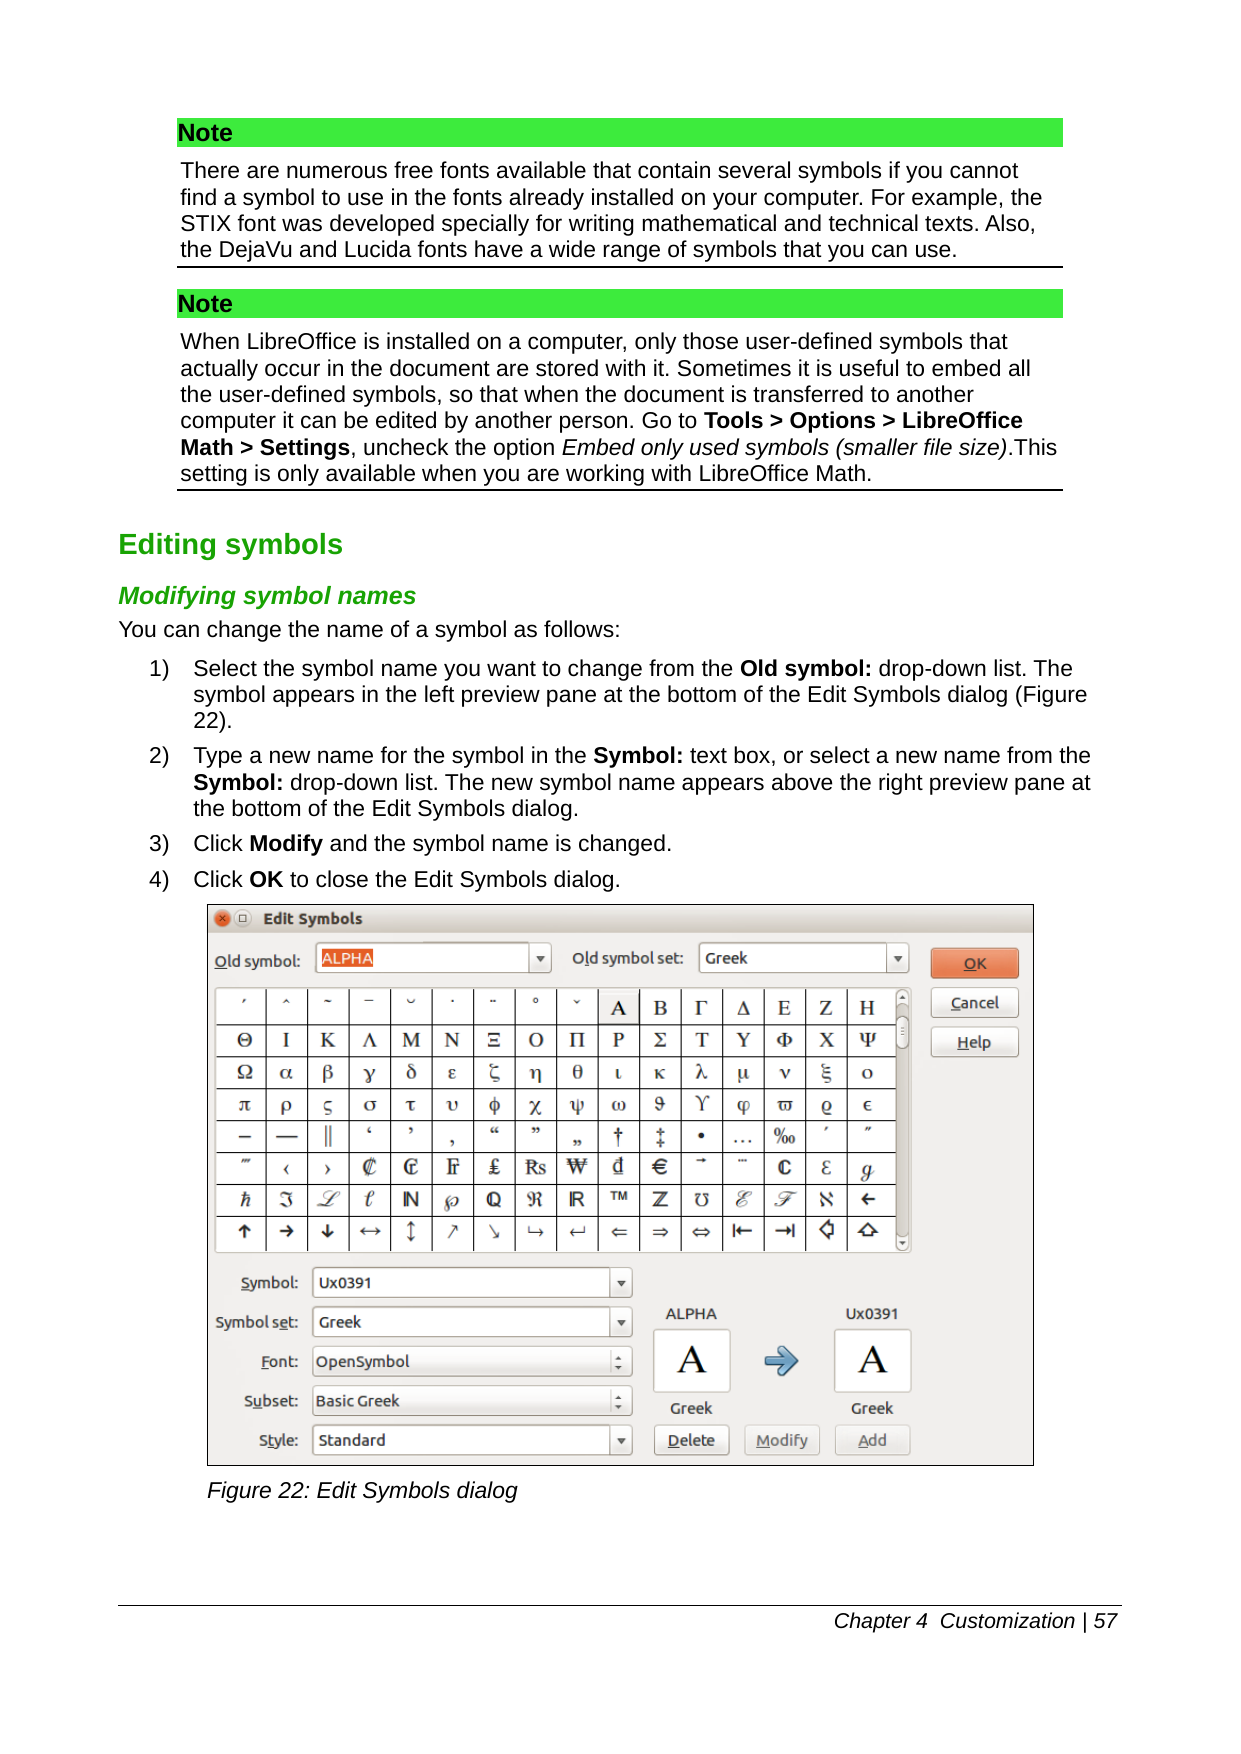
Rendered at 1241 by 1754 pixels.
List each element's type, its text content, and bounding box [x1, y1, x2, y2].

list Select the symbol name you want to change from the Old symbol: drop-down list. The symbol appears in the left preview pane at the bottom of the Edit Symbols dialog (Figure 22). [169, 654, 1122, 734]
list Type a new name for the symbol in the Symbol: text box, or select a new name from the Symbol: drop-down list. The new symbol name appears above the right preview pane at the bottom of the Edit Symbols dialog. [169, 742, 1122, 822]
list Click Modify and the symbol name is changed. [169, 830, 1122, 857]
text There are numerous free fonts available that contain several symbols if you cannot find a symbol to use in the fonts already installed on your computer. For example, the STIX font was developed specially for writing mathematical and technical texts. Also, the DejaVu and Lucida fonts have a wide range of symbols that you can use. [177, 154, 1063, 266]
subtitle Note [177, 118, 1063, 147]
text When LibreOffice is installed on a computer, only those user-defined symbols that actually occur in the document are stored with it. Sometimes it is useful to embed all the user-defined symbols, so that when the document is transferred to another computer it can be edited by another person. Go to Tools > Options > LibreOffice Math > Settings, uncheck the option Embed only used symbols (smaller file size).This setting is only available when you are working with LibreOffice Math. [177, 325, 1063, 489]
subtitle Editing symbols [118, 527, 1122, 560]
text You can change the name of a symbol as follows: [118, 616, 1122, 642]
subtitle Modifying symbol names [118, 581, 1122, 610]
text Figure 22: Edit Symbols dialog [207, 1477, 1033, 1503]
subtitle Note [177, 289, 1063, 318]
picture [208, 905, 1033, 1465]
list Click OK to close the Edit Symbols dialog. [169, 866, 1122, 892]
